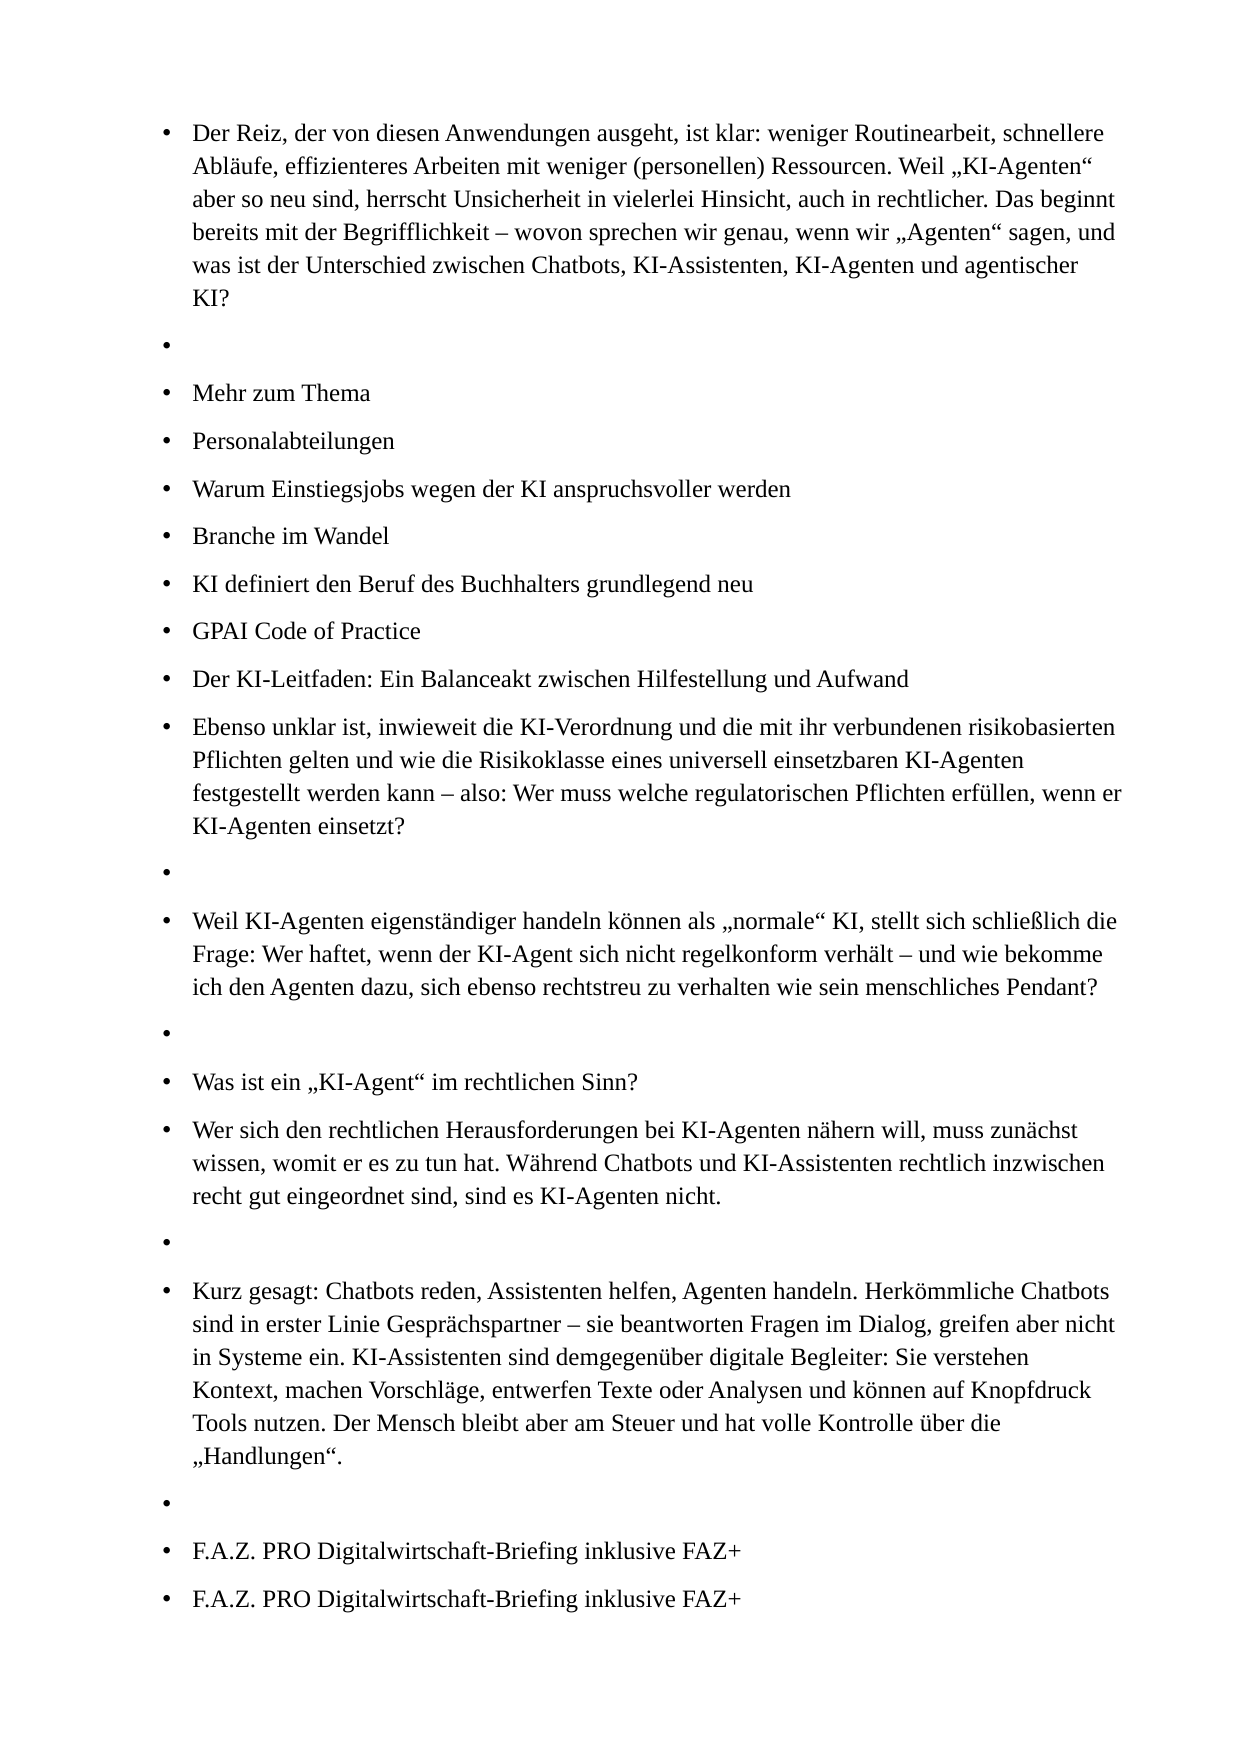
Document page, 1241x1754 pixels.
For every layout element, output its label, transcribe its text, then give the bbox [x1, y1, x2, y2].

list KI definiert den Beruf des Buchhalters grundlegend neu [162, 569, 1122, 598]
list Warum Einstiegsjobs wegen der KI anspruchsvoller werden [162, 474, 1122, 502]
list Weil KI-Agenten eigenständiger handeln können als „normale“ KI, stellt sich schließlich die Frage: Wer haftet, wenn der KI-Agent sich nicht regelkonform verhält – und wie bekomme ich den Agenten dazu, sich ebenso rechtstreu zu verhalten wie sein menschliches Pendant? [162, 906, 1122, 1001]
list Was ist ein „KI-Agent“ im rechtlichen Sinn? [162, 1067, 1122, 1096]
list Personalabteilungen [162, 426, 1122, 455]
list GPAI Code of Practice [162, 616, 1122, 645]
list Wer sich den rechtlichen Herausforderungen bei KI-Agenten nähern will, muss zunächst wissen, womit er es zu tun hat. Während Chatbots und KI-Assistenten rechtlich inzwischen recht gut eingeordnet sind, sind es KI-Agenten nicht. [162, 1115, 1122, 1209]
list Kurz gesagt: Chatbots reden, Assistenten helfen, Agenten handeln. Herkömmliche Chatbots sind in erster Linie Gesprächspartner – sie beantworten Fragen im Dialog, greifen aber nicht in Systeme ein. KI‑Assistenten sind demgegenüber digitale Begleiter: Sie verstehen Kontext, machen Vorschläge, entwerfen Texte oder Analysen und können auf Knopfdruck Tools nutzen. Der Mensch bleibt aber am Steuer und hat volle Kontrolle über die „Handlungen“. [162, 1276, 1122, 1470]
list Der Reiz, der von diesen Anwendungen ausgeht, ist klar: weniger Routinearbeit, schnellere Abläufe, effizienteres Arbeiten mit weniger (personellen) Ressourcen. Weil „KI-Agenten“ aber so neu sind, herrscht Unsicherheit in vielerlei Hinsicht, auch in rechtlicher. Das beginnt bereits mit der Begrifflichkeit – wovon sprechen wir genau, wenn wir „Agenten“ sagen, und was ist der Unterschied zwischen Chatbots, KI-Assistenten, KI-Agenten und agentischer KI? [162, 118, 1122, 312]
list Der KI-Leitfaden: Ein Balanceakt zwischen Hilfestellung und Aufwand [162, 664, 1122, 693]
list F.A.Z. PRO Digitalwirtschaft-Briefing inklusive FAZ+ [162, 1536, 1122, 1565]
list Branche im Wandel [162, 521, 1122, 550]
list Mehr zum Thema [162, 378, 1122, 407]
list F.A.Z. PRO Digitalwirtschaft-Briefing inklusive FAZ+ [162, 1584, 1122, 1613]
list Ebenso unklar ist, inwieweit die KI-Verordnung und die mit ihr verbundenen risikobasierten Pflichten gelten und wie die Risikoklasse eines universell einsetzbaren KI-Agenten festgestellt werden kann – also: Wer muss welche regulatorischen Pflichten erfüllen, wenn er KI-Agenten einsetzt? [162, 712, 1122, 839]
